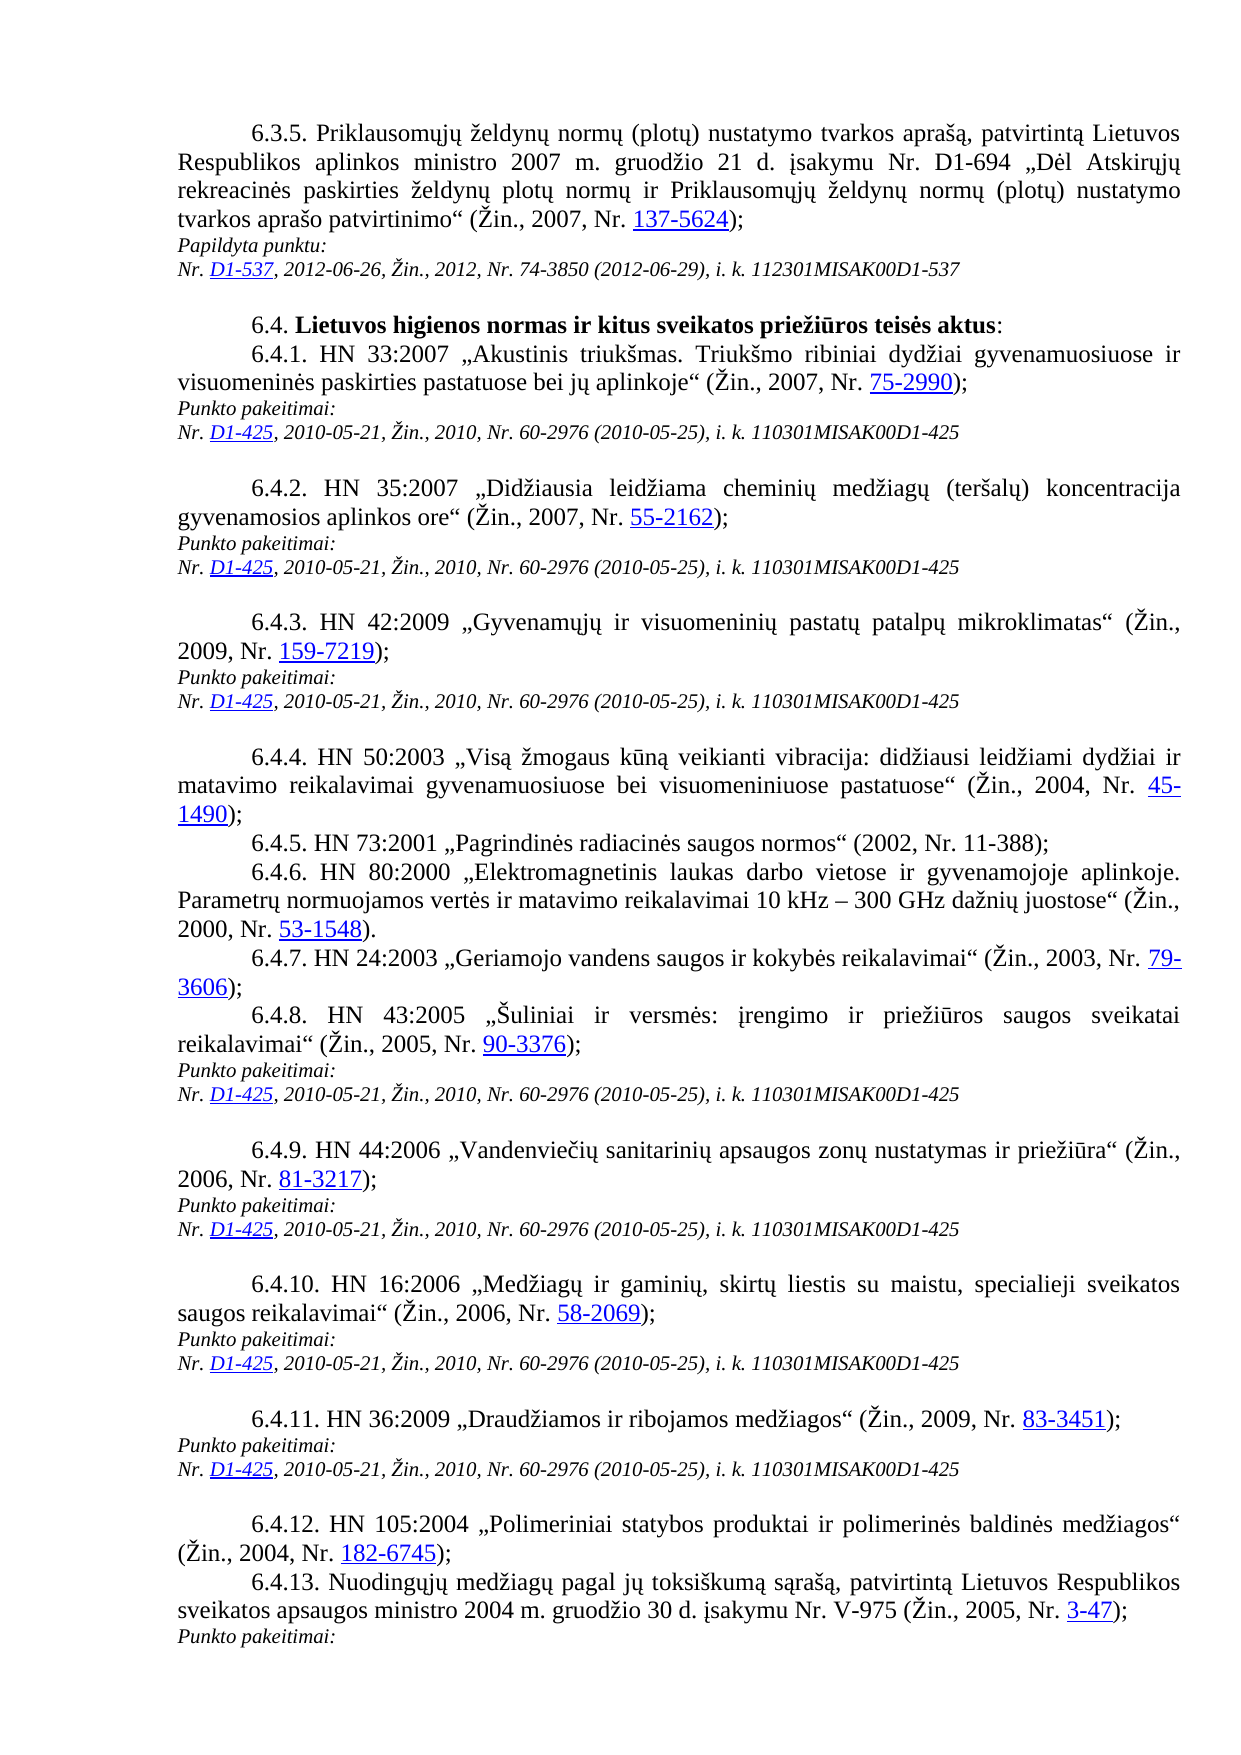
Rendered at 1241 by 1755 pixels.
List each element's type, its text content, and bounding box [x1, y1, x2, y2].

text 6.4.7. HN 24:2003 „Geriamojo vandens saugos ir kokybės reikalavimai“ (Žin., 2003, Nr. 79-3606); [177, 943, 1181, 1001]
text 6.4.4. HN 50:2003 „Visą žmogaus kūną veikianti vibracija: didžiausi leidžiami dydžiai ir matavimo reikalavimai gyvenamuosiuose bei visuomeniniuose pastatuose“ (Žin., 2004, Nr. 45-1490); [177, 742, 1181, 828]
text 6.4.10. HN 16:2006 „Medžiagų ir gaminių, skirtų liestis su maistu, specialieji sveikatos saugos reikalavimai“ (Žin., 2006, Nr. 58-2069); [177, 1269, 1181, 1327]
text Punkto pakeitimai: [177, 665, 1181, 689]
text Nr. D1-537, 2012-06-26, Žin., 2012, Nr. 74-3850 (2012-06-29), i. k. 112301MISAK00D1-537 [177, 257, 1181, 281]
text Nr. D1-425, 2010-05-21, Žin., 2010, Nr. 60-2976 (2010-05-25), i. k. 110301MISAK00D1-425 [177, 1351, 1181, 1375]
text 6.4.9. HN 44:2006 „Vandenviečių sanitarinių apsaugos zonų nustatymas ir priežiūra“ (Žin., 2006, Nr. 81-3217); [177, 1135, 1181, 1192]
text Nr. D1-425, 2010-05-21, Žin., 2010, Nr. 60-2976 (2010-05-25), i. k. 110301MISAK00D1-425 [177, 1457, 1181, 1481]
text Nr. D1-425, 2010-05-21, Žin., 2010, Nr. 60-2976 (2010-05-25), i. k. 110301MISAK00D1-425 [177, 1082, 1181, 1106]
text Nr. D1-425, 2010-05-21, Žin., 2010, Nr. 60-2976 (2010-05-25), i. k. 110301MISAK00D1-425 [177, 689, 1181, 713]
text Punkto pakeitimai: [177, 396, 1181, 420]
text 6.4.5. HN 73:2001 „Pagrindinės radiacinės saugos normos“ (2002, Nr. 11-388); [177, 828, 1181, 857]
text 6.4.3. HN 42:2009 „Gyvenamųjų ir visuomeninių pastatų patalpų mikroklimatas“ (Žin., 2009, Nr. 159-7219); [177, 607, 1181, 665]
text Nr. D1-425, 2010-05-21, Žin., 2010, Nr. 60-2976 (2010-05-25), i. k. 110301MISAK00D1-425 [177, 420, 1181, 444]
text Punkto pakeitimai: [177, 531, 1181, 555]
text Punkto pakeitimai: [177, 1327, 1181, 1351]
text 6.4.1. HN 33:2007 „Akustinis triukšmas. Triukšmo ribiniai dydžiai gyvenamuosiuose ir visuomeninės paskirties pastatuose bei jų aplinkoje“ (Žin., 2007, Nr. 75-2990); [177, 339, 1181, 396]
text Nr. D1-425, 2010-05-21, Žin., 2010, Nr. 60-2976 (2010-05-25), i. k. 110301MISAK00D1-425 [177, 555, 1181, 579]
text 6.4. Lietuvos higienos normas ir kitus sveikatos priežiūros teisės aktus: [177, 310, 1181, 339]
text 6.4.13. Nuodingųjų medžiagų pagal jų toksiškumą sąrašą, patvirtintą Lietuvos Respublikos sveikatos apsaugos ministro 2004 m. gruodžio 30 d. įsakymu Nr. V-975 (Žin., 2005, Nr. 3-47); [177, 1567, 1181, 1624]
text Punkto pakeitimai: [177, 1058, 1181, 1082]
text Nr. D1-425, 2010-05-21, Žin., 2010, Nr. 60-2976 (2010-05-25), i. k. 110301MISAK00D1-425 [177, 1217, 1181, 1241]
text 6.4.2. HN 35:2007 „Didžiausia leidžiama cheminių medžiagų (teršalų) koncentracija gyvenamosios aplinkos ore“ (Žin., 2007, Nr. 55-2162); [177, 473, 1181, 531]
text 6.4.8. HN 43:2005 „Šuliniai ir versmės: įrengimo ir priežiūros saugos sveikatai reikalavimai“ (Žin., 2005, Nr. 90-3376); [177, 1001, 1181, 1058]
text Papildyta punktu: [177, 233, 1181, 257]
text 6.4.6. HN 80:2000 „Elektromagnetinis laukas darbo vietose ir gyvenamojoje aplinkoje. Parametrų normuojamos vertės ir matavimo reikalavimai 10 kHz – 300 GHz dažnių juostose“ (Žin., 2000, Nr. 53-1548). [177, 857, 1181, 943]
text Punkto pakeitimai: [177, 1624, 1181, 1648]
text 6.4.11. HN 36:2009 „Draudžiamos ir ribojamos medžiagos“ (Žin., 2009, Nr. 83-3451); [177, 1404, 1181, 1432]
text Punkto pakeitimai: [177, 1432, 1181, 1457]
text 6.3.5. Priklausomųjų želdynų normų (plotų) nustatymo tvarkos aprašą, patvirtintą Lietuvos Respublikos aplinkos ministro 2007 m. gruodžio 21 d. įsakymu Nr. D1-694 „Dėl Atskirųjų rekreacinės paskirties želdynų plotų normų ir Priklausomųjų želdynų normų (plotų) nustatymo tvarkos aprašo patvirtinimo“ (Žin., 2007, Nr. 137-5624); [177, 118, 1181, 233]
text 6.4.12. HN 105:2004 „Polimeriniai statybos produktai ir polimerinės baldinės medžiagos“ (Žin., 2004, Nr. 182-6745); [177, 1509, 1181, 1567]
text Punkto pakeitimai: [177, 1192, 1181, 1217]
